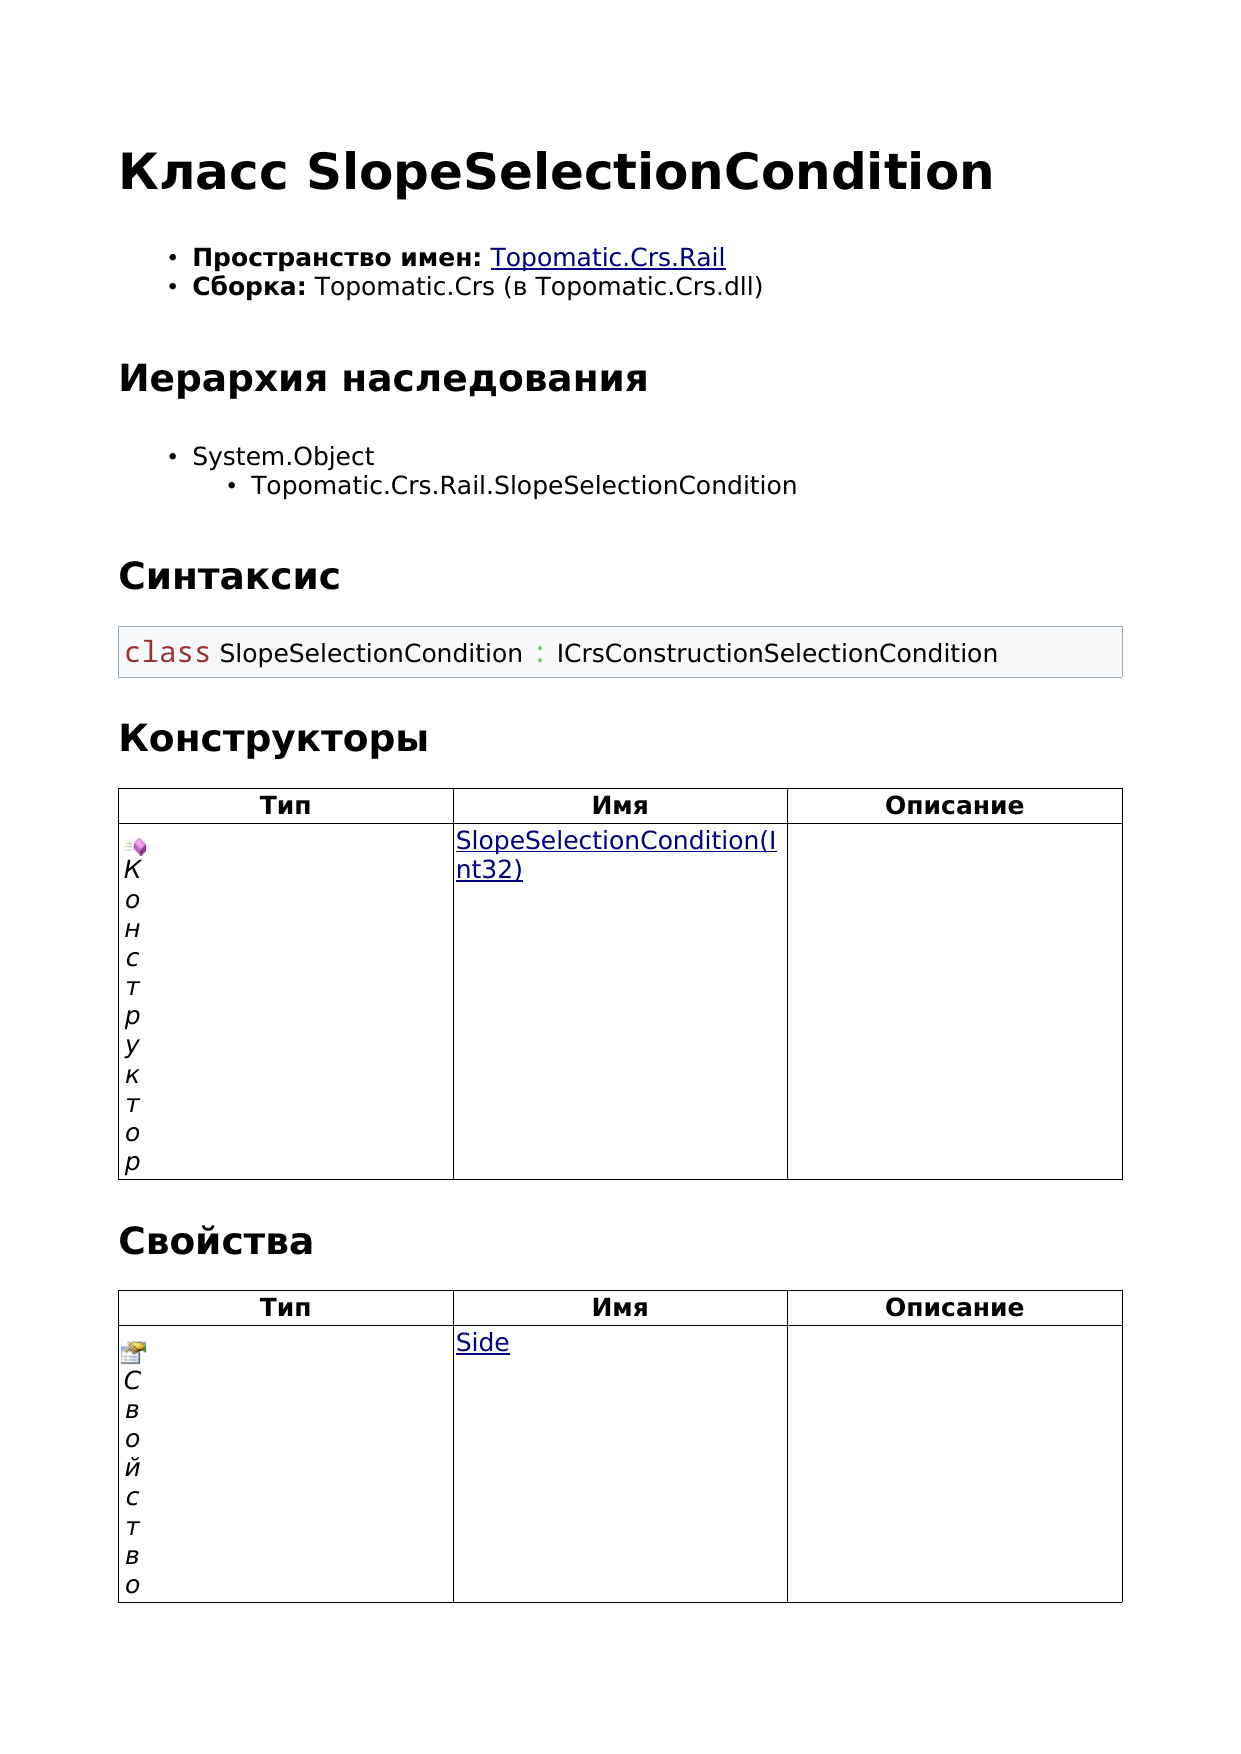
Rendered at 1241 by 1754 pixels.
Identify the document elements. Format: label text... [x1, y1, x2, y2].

table_cell Side [454, 1326, 787, 1602]
table_header Имя [454, 789, 787, 823]
subtitle Синтаксис [118, 554, 1122, 598]
table_header Описание [788, 1291, 1122, 1325]
table_header Имя [454, 1291, 787, 1325]
subtitle Конструкторы [118, 717, 1122, 761]
list Topomatic.Crs.Rail.SlopeSelectionCondition [236, 471, 1122, 500]
table_header Тип [119, 789, 453, 823]
table_header class SlopeSelectionCondition : ICrsConstructionSelectionCondition [119, 627, 1122, 677]
table_header Описание [788, 789, 1122, 823]
list System.Object [177, 442, 1122, 471]
table_header Тип [119, 1291, 453, 1325]
table_cell [119, 1326, 453, 1602]
table_cell SlopeSelectionCondition(Int32) [454, 824, 787, 1179]
list Сборка: Topomatic.Crs (в Topomatic.Crs.dll) [177, 272, 1122, 302]
table_cell [788, 824, 1122, 1179]
subtitle Класс SlopeSelectionCondition [118, 143, 1122, 201]
picture [121, 838, 147, 856]
picture [121, 1340, 147, 1366]
list Пространство имен: Topomatic.Crs.Rail [177, 243, 1122, 272]
subtitle Иерархия наследования [118, 356, 1122, 400]
table_cell [788, 1326, 1122, 1602]
subtitle Свойства [118, 1219, 1122, 1263]
table_cell [119, 824, 453, 1179]
